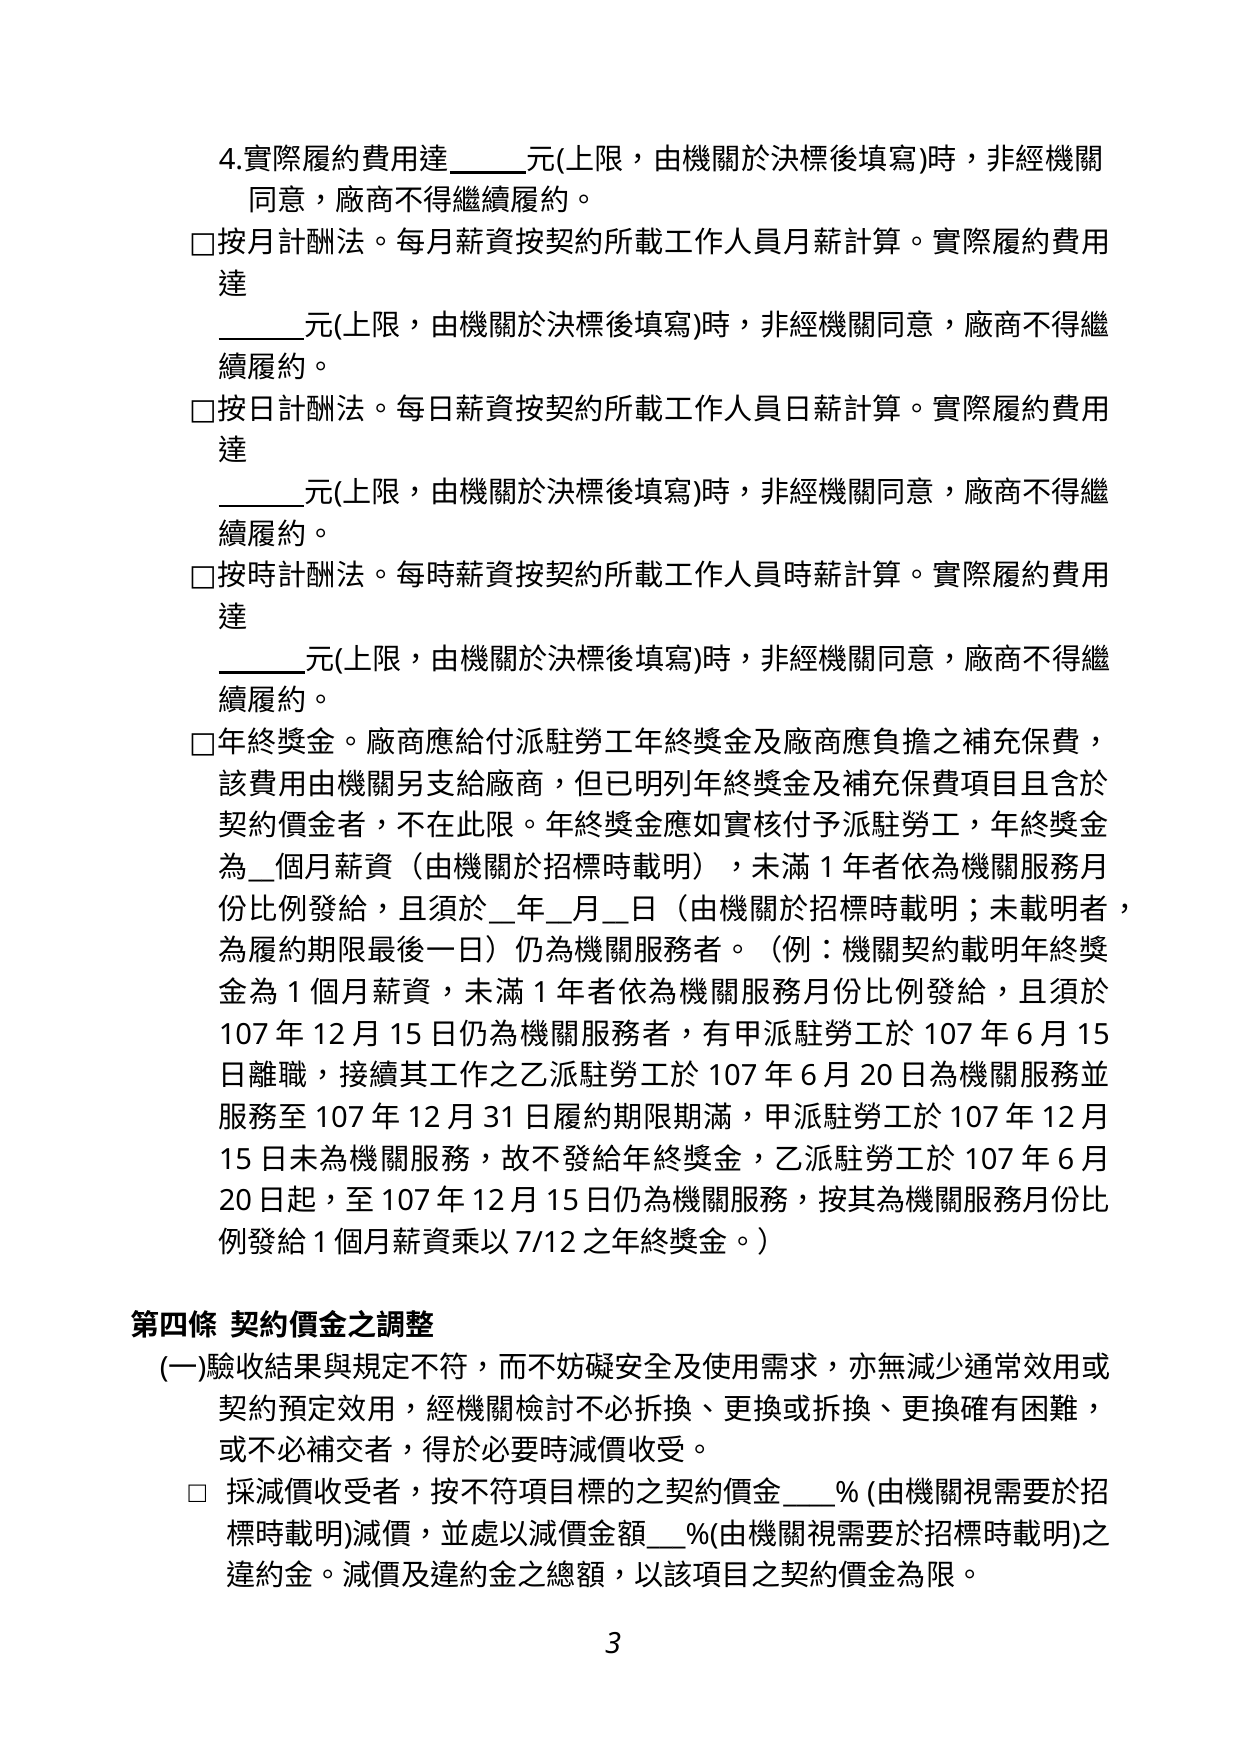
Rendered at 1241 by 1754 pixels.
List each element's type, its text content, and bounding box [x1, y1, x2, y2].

text 4.實際履約費用達 元(上限，由機關於決標後填寫)時，非經機關同意，廠商不得繼續履約。 [218, 136, 1104, 219]
text 第四條 契約價金之調整 [130, 1302, 1110, 1344]
text □年終獎金。廠商應給付派駐勞工年終獎金及廠商應負擔之補充保費，該費用由機關另支給廠商，但已明列年終獎金及補充保費項目且含於契約價金者，不在此限。年終獎金應如實核付予派駐勞工，年終獎金為__個月薪資（由機關於招標時載明），未滿1年者依為機關服務月份比例發給，且須於__年__月__日（由機關於招標時載明；未載明者，為履約期限最後一日）仍為機關服務者。（例：機關契約載明年終獎金為1個月薪資，未滿1年者依為機關服務月份比例發給，且須於107年12月15日仍為機關服務者，有甲派駐勞工於107年6月15日離職，接續其工作之乙派駐勞工於107年6月20日為機關服務並服務至107年12月31日履約期限期滿，甲派駐勞工於107年12月15日未為機關服務，故不發給年終獎金，乙派駐勞工於107年6月20日起，至107年12月15日仍為機關服務，按其為機關服務月份比例發給1個月薪資乘以7/12之年終獎金。） [189, 719, 1110, 1261]
text 元(上限，由機關於決標後填寫)時，非經機關同意，廠商不得繼續履約。 [218, 302, 1110, 386]
list 採減價收受者，按不符項目標的之契約價金____% (由機關視需要於招標時載明)減價，並處以減價金額___%(由機關視需要於招標時載明)之違約金。減價及違約金之總額，以該項目之契約價金為限。 [188, 1469, 1110, 1594]
text (一)驗收結果與規定不符，而不妨礙安全及使用需求，亦無減少通常效用或契約預定效用，經機關檢討不必拆換、更換或拆換、更換確有困難，或不必補交者，得於必要時減價收受。 [159, 1344, 1110, 1469]
text □按日計酬法。每日薪資按契約所載工作人員日薪計算。實際履約費用達 [189, 386, 1110, 469]
text □按時計酬法。每時薪資按契約所載工作人員時薪計算。實際履約費用達 [189, 552, 1110, 636]
text 元(上限，由機關於決標後填寫)時，非經機關同意，廠商不得繼續履約。 [218, 636, 1110, 719]
text □按月計酬法。每月薪資按契約所載工作人員月薪計算。實際履約費用達 [189, 219, 1110, 302]
text 元(上限，由機關於決標後填寫)時，非經機關同意，廠商不得繼續履約。 [218, 469, 1110, 552]
